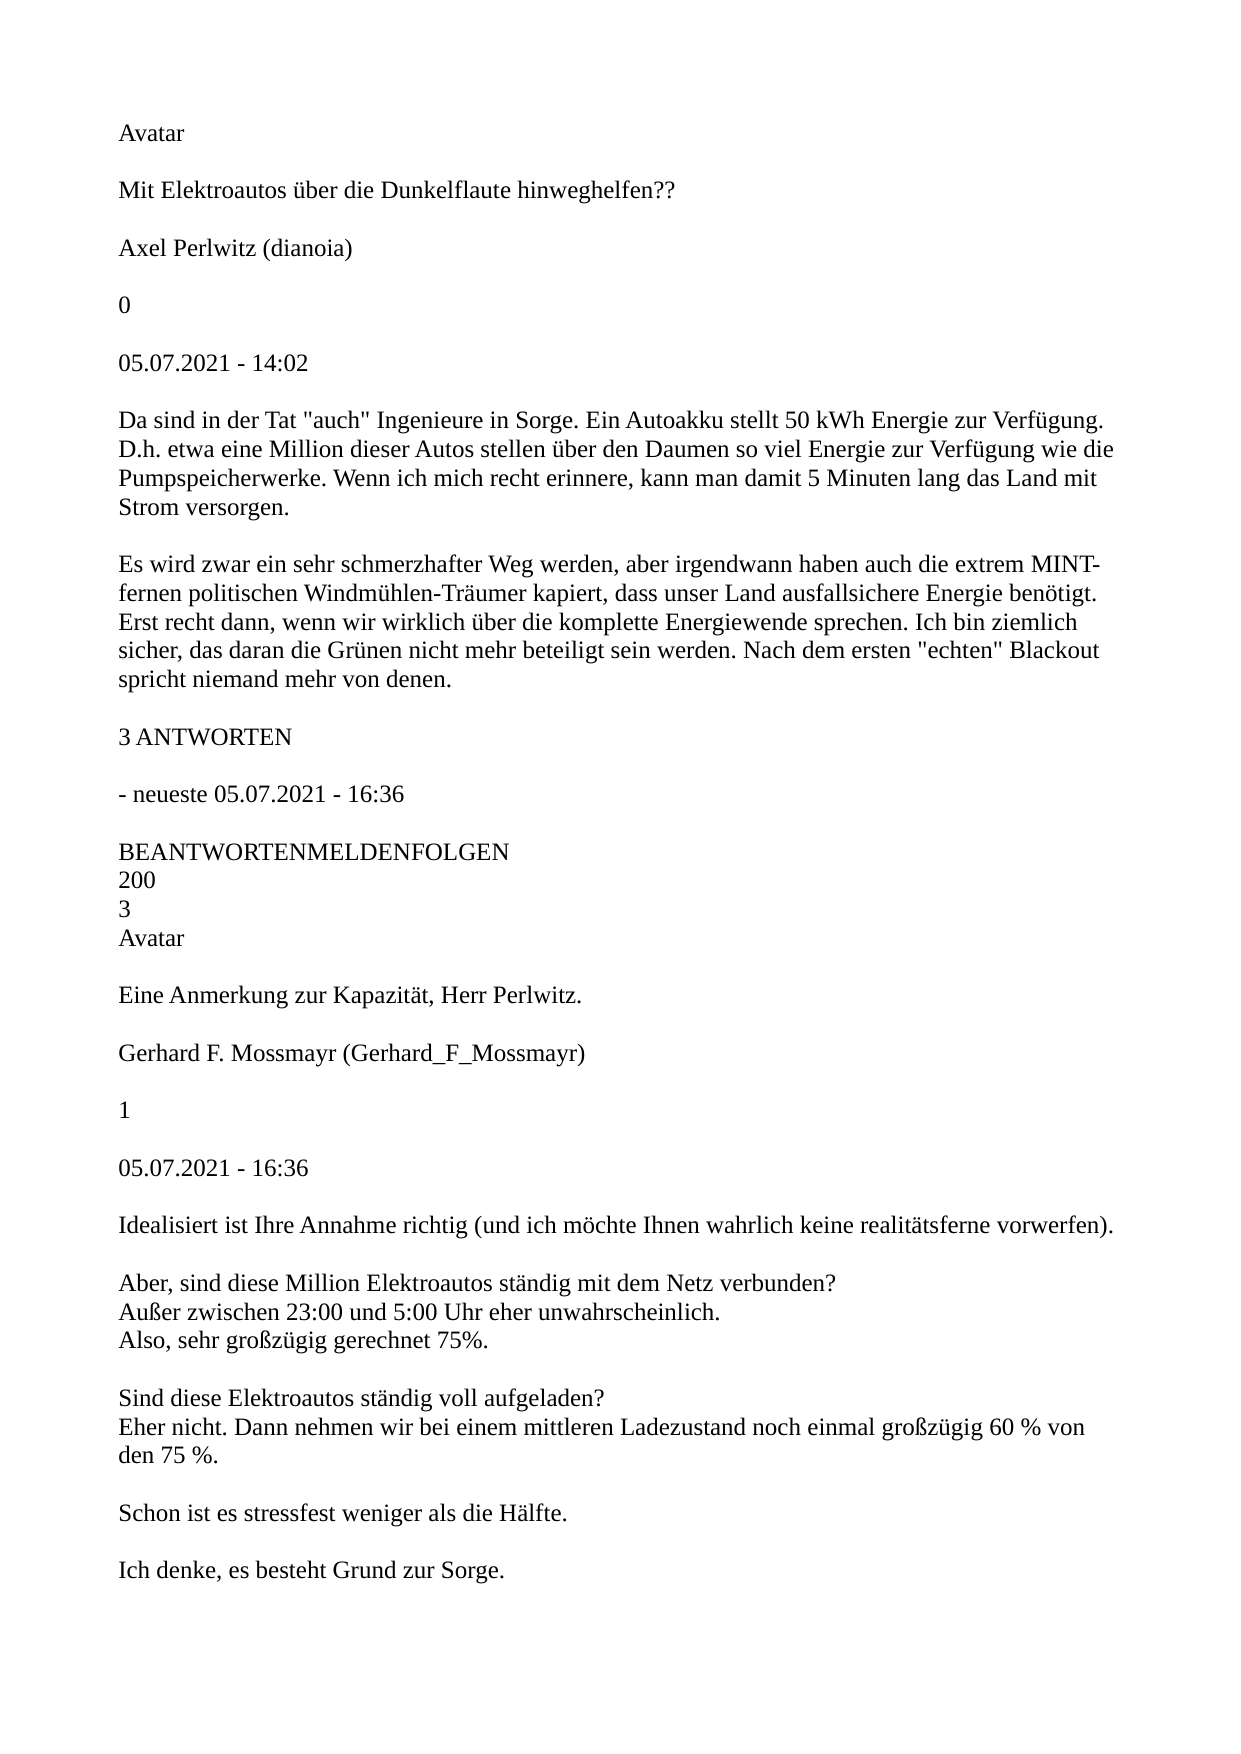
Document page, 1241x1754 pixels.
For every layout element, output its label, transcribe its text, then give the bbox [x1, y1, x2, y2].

text BEANTWORTENMELDENFOLGEN [118, 837, 1122, 866]
text 3 [118, 894, 1122, 923]
text Axel Perlwitz (dianoia) [118, 233, 1122, 262]
text 1 [118, 1096, 1122, 1124]
text Avatar [118, 923, 1122, 952]
text Außer zwischen 23:00 und 5:00 Uhr eher unwahrscheinlich. [118, 1297, 1122, 1326]
text Also, sehr großzügig gerechnet 75%. [118, 1326, 1122, 1354]
text Gerhard F. Mossmayr (Gerhard_F_Mossmayr) [118, 1038, 1122, 1067]
text Aber, sind diese Million Elektroautos ständig mit dem Netz verbunden? [118, 1268, 1122, 1297]
text Eine Anmerkung zur Kapazität, Herr Perlwitz. [118, 981, 1122, 1009]
text 3 ANTWORTEN [118, 722, 1122, 751]
text 05.07.2021 - 16:36 [118, 1153, 1122, 1182]
text Es wird zwar ein sehr schmerzhafter Weg werden, aber irgendwann haben auch die extrem MINT-fernen politischen Windmühlen-Träumer kapiert, dass unser Land ausfallsichere Energie benötigt. Erst recht dann, wenn wir wirklich über die komplette Energiewende sprechen. Ich bin ziemlich sicher, das daran die Grünen nicht mehr beteiligt sein werden. Nach dem ersten "echten" Blackout spricht niemand mehr von denen. [118, 549, 1122, 693]
text 05.07.2021 - 14:02 [118, 348, 1122, 377]
text Sind diese Elektroautos ständig voll aufgeladen? [118, 1383, 1122, 1412]
text Eher nicht. Dann nehmen wir bei einem mittleren Ladezustand noch einmal großzügig 60 % von den 75 %. [118, 1412, 1122, 1469]
text Da sind in der Tat "auch" Ingenieure in Sorge. Ein Autoakku stellt 50 kWh Energie zur Verfügung. D.h. etwa eine Million dieser Autos stellen über den Daumen so viel Energie zur Verfügung wie die Pumpspeicherwerke. Wenn ich mich recht erinnere, kann man damit 5 Minuten lang das Land mit Strom versorgen. [118, 406, 1122, 521]
text Avatar [118, 118, 1122, 147]
text 0 [118, 291, 1122, 319]
text Ich denke, es besteht Grund zur Sorge. [118, 1556, 1122, 1584]
text Idealisiert ist Ihre Annahme richtig (und ich möchte Ihnen wahrlich keine realitätsferne vorwerfen). [118, 1211, 1122, 1239]
text - neueste 05.07.2021 - 16:36 [118, 779, 1122, 808]
text Schon ist es stressfest weniger als die Hälfte. [118, 1498, 1122, 1527]
text Mit Elektroautos über die Dunkelflaute hinweghelfen?? [118, 176, 1122, 204]
text 200 [118, 866, 1122, 894]
